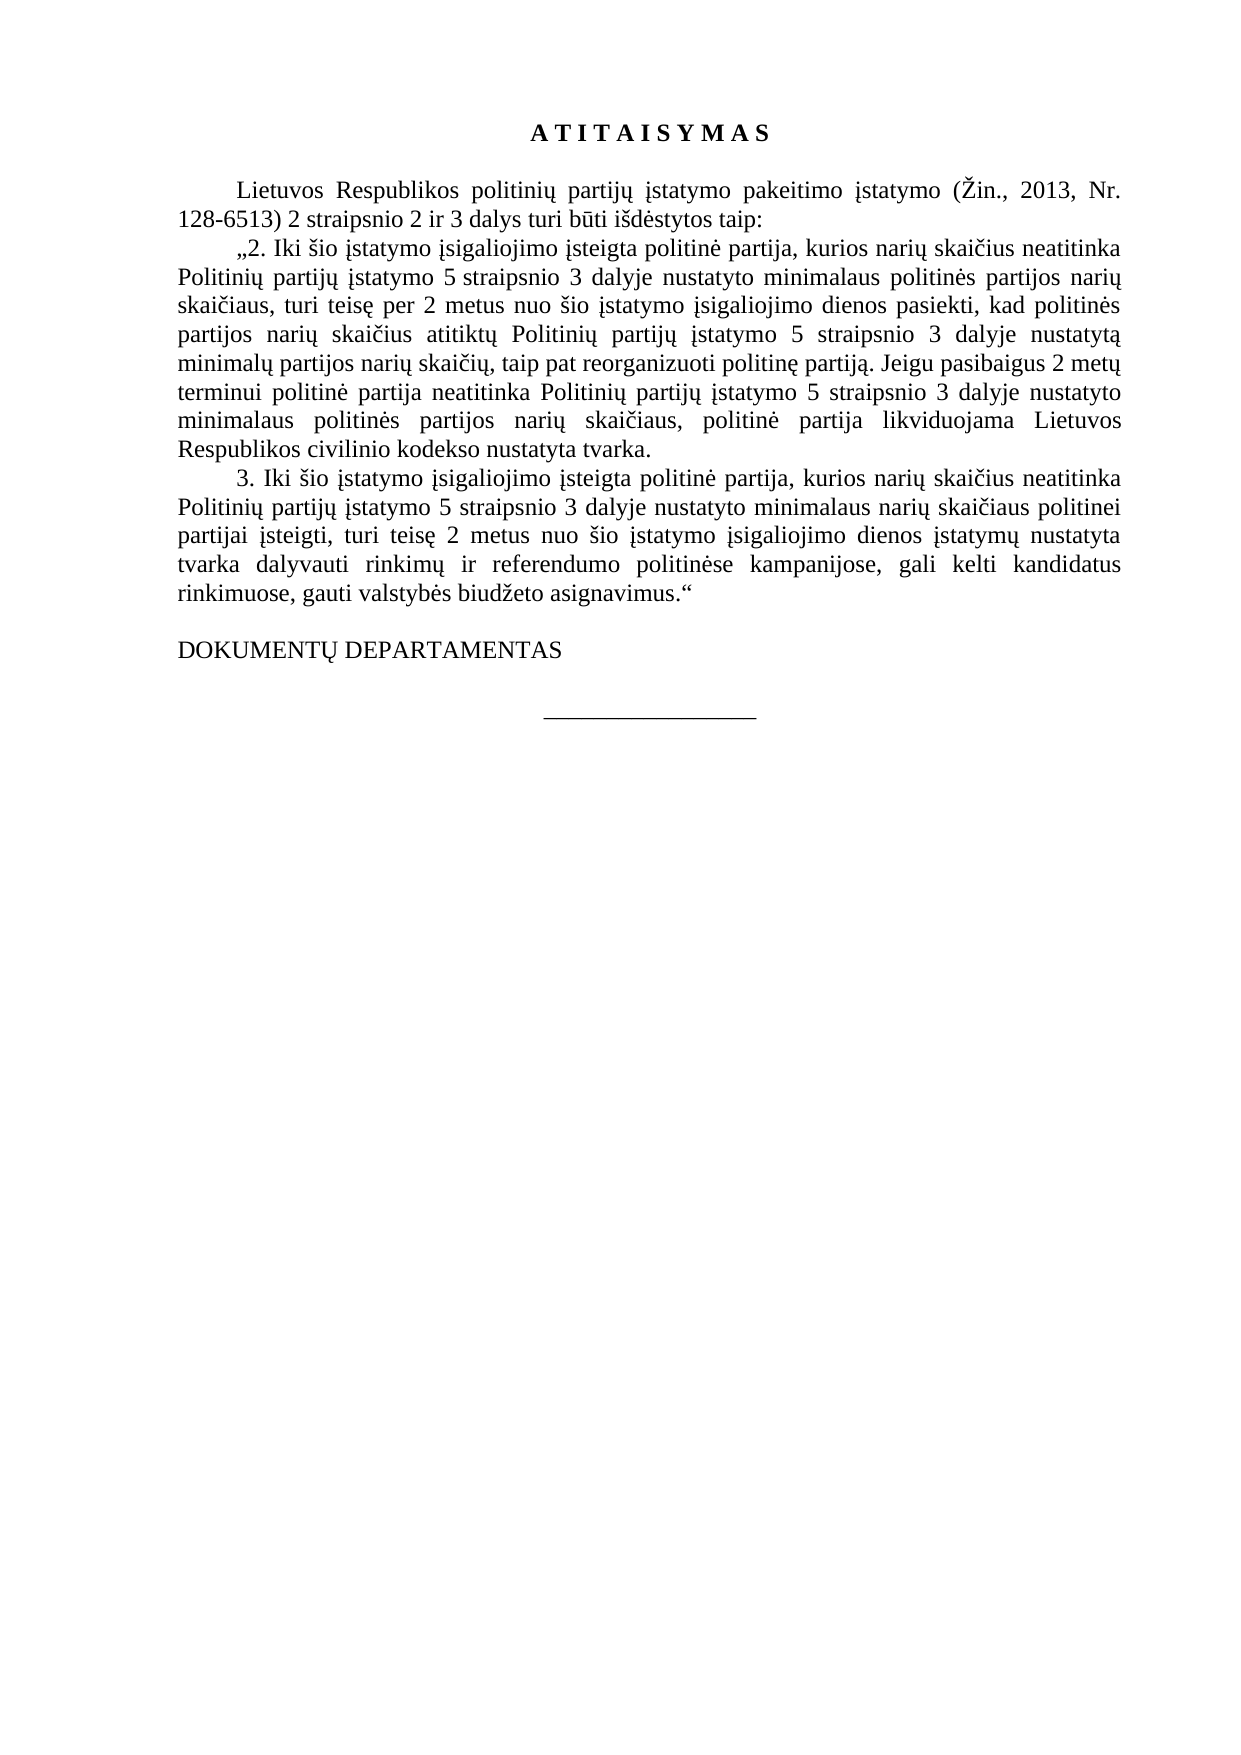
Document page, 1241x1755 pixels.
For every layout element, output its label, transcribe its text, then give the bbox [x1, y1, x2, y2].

text _________________ [177, 693, 1122, 722]
text Dokumentų departamentas [177, 636, 1122, 664]
text Lietuvos Respublikos politinių partijų įstatymo pakeitimo įstatymo (Žin., 2013, Nr. 128-6513) 2 straipsnio 2 ir 3 dalys turi būti išdėstytos taip: [177, 176, 1122, 233]
text „2. Iki šio įstatymo įsigaliojimo įsteigta politinė partija, kurios narių skaičius neatitinka Politinių partijų įstatymo 5 straipsnio 3 dalyje nustatyto minimalaus politinės partijos narių skaičiaus, turi teisę per 2 metus nuo šio įstatymo įsigaliojimo dienos pasiekti, kad politinės partijos narių skaičius atitiktų Politinių partijų įstatymo 5 straipsnio 3 dalyje nustatytą minimalų partijos narių skaičių, taip pat reorganizuoti politinę partiją. Jeigu pasibaigus 2 metų terminui politinė partija neatitinka Politinių partijų įstatymo 5 straipsnio 3 dalyje nustatyto minimalaus politinės partijos narių skaičiaus, politinė partija likviduojama Lietuvos Respublikos civilinio kodekso nustatyta tvarka. [177, 233, 1122, 463]
text ATITAISYMAS [177, 118, 1122, 147]
text 3. Iki šio įstatymo įsigaliojimo įsteigta politinė partija, kurios narių skaičius neatitinka Politinių partijų įstatymo 5 straipsnio 3 dalyje nustatyto minimalaus narių skaičiaus politinei partijai įsteigti, turi teisę 2 metus nuo šio įstatymo įsigaliojimo dienos įstatymų nustatyta tvarka dalyvauti rinkimų ir referendumo politinėse kampanijose, gali kelti kandidatus rinkimuose, gauti valstybės biudžeto asignavimus.“ [177, 463, 1122, 607]
